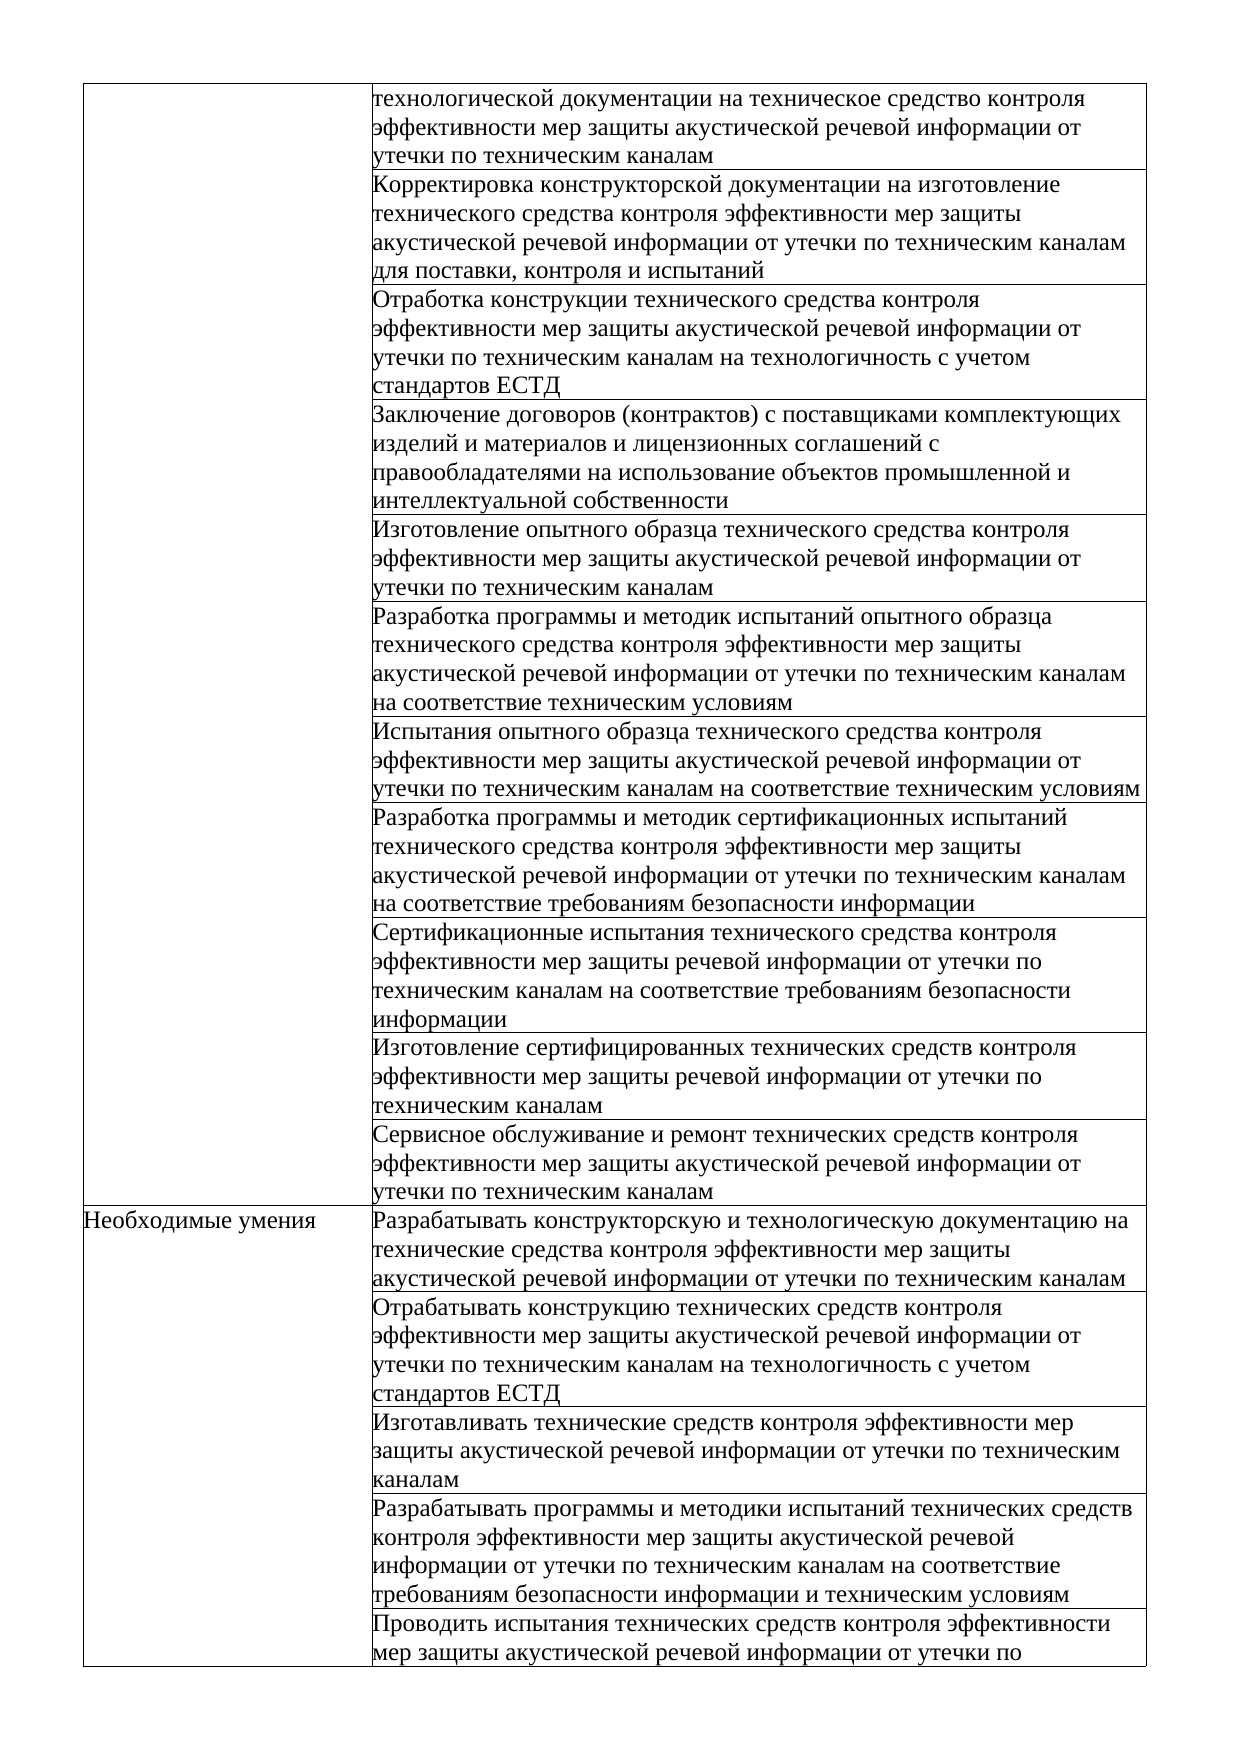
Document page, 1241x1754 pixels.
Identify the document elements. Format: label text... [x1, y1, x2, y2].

table_cell Сервисное обслуживание и ремонт технических средств контроля эффективности мер защиты акустической речевой информации от утечки по техническим каналам [373, 1120, 1146, 1205]
table_cell Отработка конструкции технического средства контроля эффективности мер защиты акустической речевой информации от утечки по техническим каналам на технологичность с учетом стандартов ЕСТД [373, 285, 1146, 399]
table_cell Корректировка конструкторской документации на изготовление технического средства контроля эффективности мер защиты акустической речевой информации от утечки по техническим каналам для поставки, контроля и испытаний [373, 170, 1146, 284]
table_cell Сертификационные испытания технического средства контроля эффективности мер защиты речевой информации от утечки по техническим каналам на соответствие требованиям безопасности информации [373, 918, 1146, 1032]
table_header технологической документации на техническое средство контроля эффективности мер защиты акустической речевой информации от утечки по техническим каналам [373, 84, 1146, 169]
table_cell Отрабатывать конструкцию технических средств контроля эффективности мер защиты акустической речевой информации от утечки по техническим каналам на технологичность с учетом стандартов ЕСТД [373, 1292, 1146, 1406]
table_cell Заключение договоров (контрактов) с поставщиками комплектующих изделий и материалов и лицензионных соглашений с правообладателями на использование объектов промышленной и интеллектуальной собственности [373, 400, 1146, 514]
table_cell Испытания опытного образца технического средства контроля эффективности мер защиты акустической речевой информации от утечки по техническим каналам на соответствие техническим условиям [373, 717, 1146, 802]
table_cell Необходимые умения [84, 1206, 372, 1666]
table_header [84, 84, 372, 1205]
table_cell Изготавливать технические средств контроля эффективности мер защиты акустической речевой информации от утечки по техническим каналам [373, 1407, 1146, 1493]
table_cell Изготовление опытного образца технического средства контроля эффективности мер защиты акустической речевой информации от утечки по техническим каналам [373, 515, 1146, 601]
table_cell Разработка программы и методик сертификационных испытаний технического средства контроля эффективности мер защиты акустической речевой информации от утечки по техническим каналам на соответствие требованиям безопасности информации [373, 803, 1146, 917]
table_cell Разрабатывать программы и методики испытаний технических средств контроля эффективности мер защиты акустической речевой информации от утечки по техническим каналам на соответствие требованиям безопасности информации и техническим условиям [373, 1494, 1146, 1608]
table_cell Разработка программы и методик испытаний опытного образца технического средства контроля эффективности мер защиты акустической речевой информации от утечки по техническим каналам на соответствие техническим условиям [373, 602, 1146, 716]
table_cell Изготовление сертифицированных технических средств контроля эффективности мер защиты речевой информации от утечки по техническим каналам [373, 1033, 1146, 1119]
table_cell Разрабатывать конструкторскую и технологическую документацию на технические средства контроля эффективности мер защиты акустической речевой информации от утечки по техническим каналам [373, 1206, 1146, 1291]
table_cell Проводить испытания технических средств контроля эффективности мер защиты акустической речевой информации от утечки по [373, 1609, 1146, 1666]
